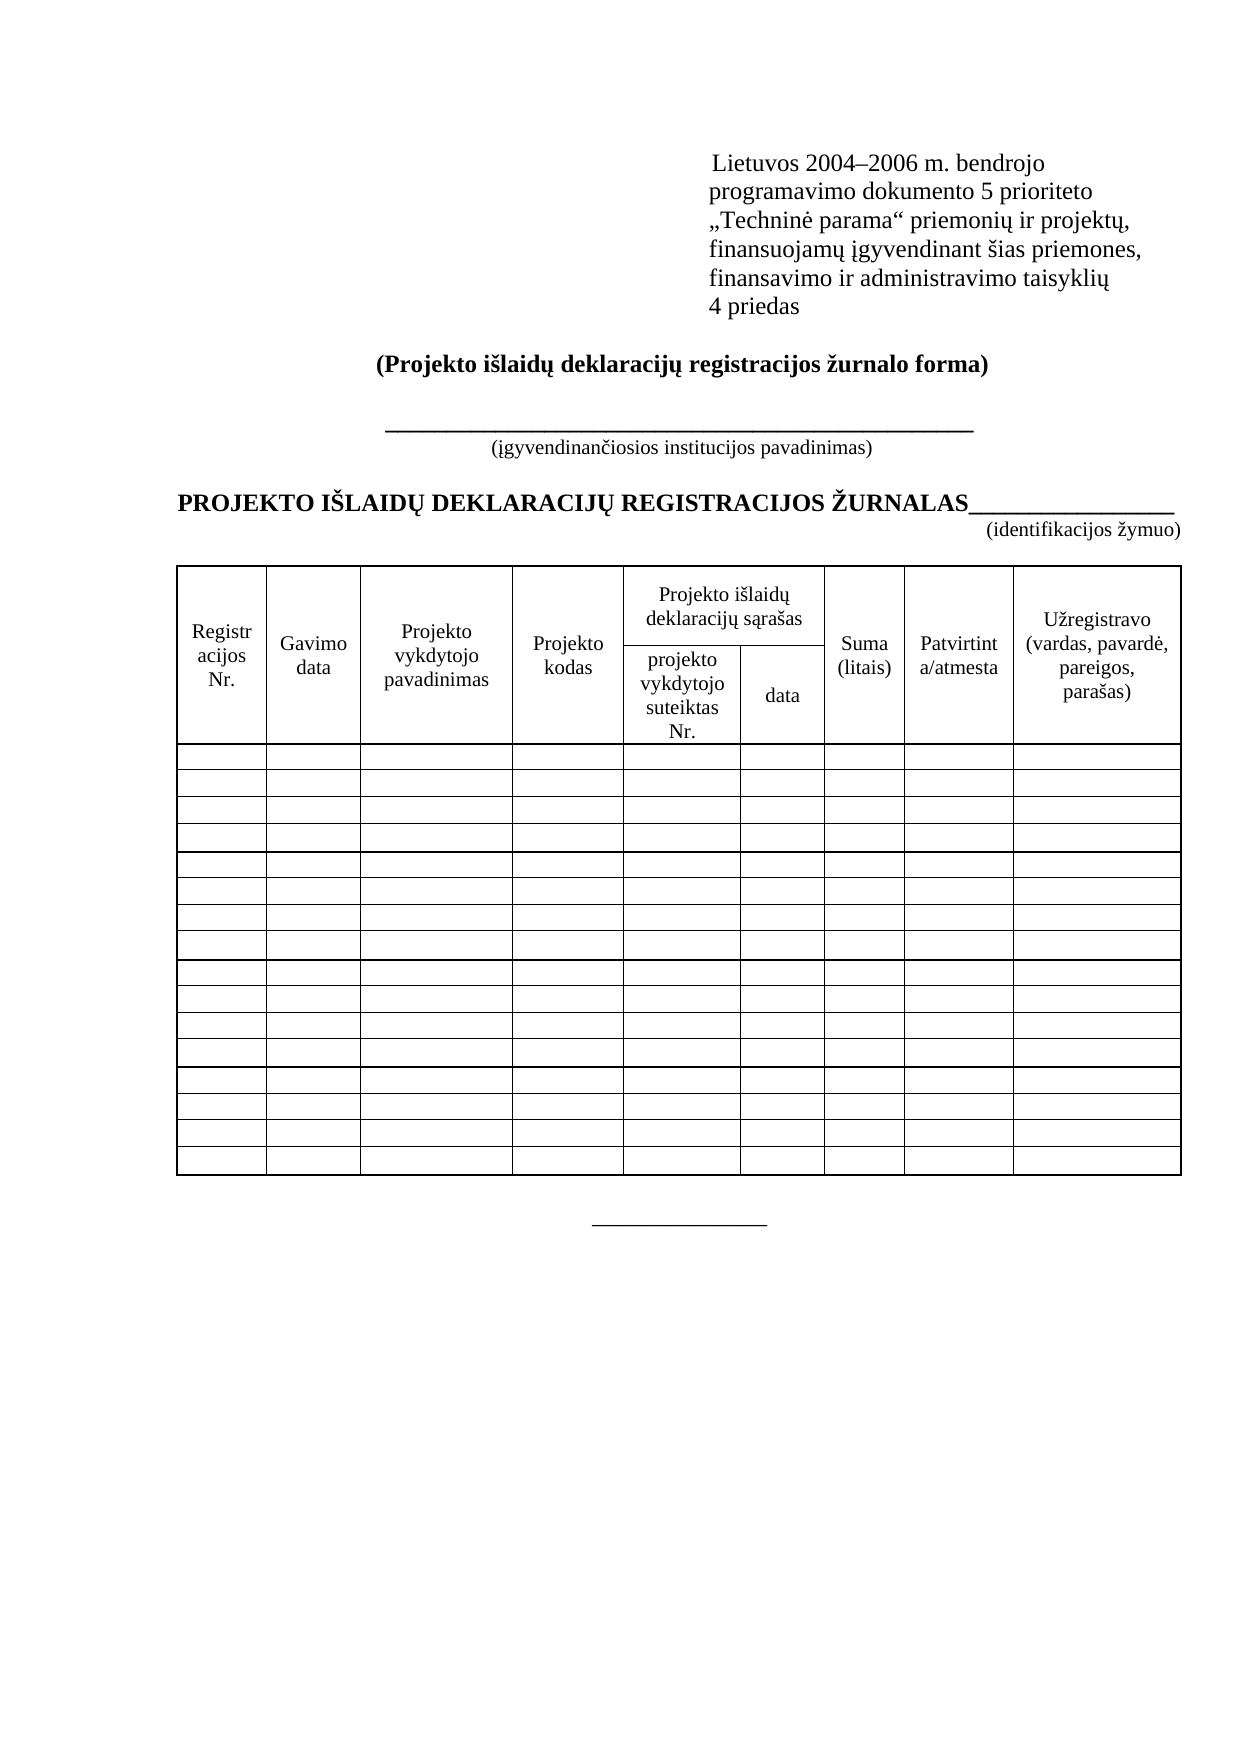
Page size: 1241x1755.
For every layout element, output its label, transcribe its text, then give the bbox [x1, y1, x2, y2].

table_cell [825, 853, 904, 877]
table_cell [178, 1120, 266, 1146]
table_cell [741, 878, 824, 904]
text Projekto iŠLAIDŲ DEKLARACIJŲ REGISTRACIJOS ŽURNALAS [177, 488, 1181, 517]
table_cell [825, 961, 904, 985]
table_cell [178, 853, 266, 877]
table_cell [361, 1120, 512, 1146]
table_cell [741, 1120, 824, 1146]
table_cell [361, 986, 512, 1012]
text finansuojamų įgyvendinant šias priemones, [177, 234, 1181, 263]
table_cell [624, 1068, 740, 1093]
table_cell [267, 824, 360, 851]
table_cell [624, 1039, 740, 1066]
table_cell [905, 824, 1013, 851]
table_cell [825, 797, 904, 822]
table_cell [905, 853, 1013, 877]
table_cell [624, 961, 740, 985]
table_cell [905, 1147, 1013, 1174]
table_cell [178, 1039, 266, 1066]
table_header Suma (litais) [825, 567, 904, 743]
table_cell [267, 853, 360, 877]
table_cell [905, 986, 1013, 1012]
table_cell [825, 770, 904, 796]
table_cell [361, 1068, 512, 1093]
table_cell [825, 1120, 904, 1146]
table_header Projekto vykdytojo pavadinimas [361, 567, 512, 743]
table_cell [624, 770, 740, 796]
text (įgyvendinančiosios institucijos pavadinimas) [177, 435, 1181, 459]
table_cell [1014, 1120, 1180, 1146]
table_cell [178, 770, 266, 796]
table_cell [624, 853, 740, 877]
table_cell [178, 1094, 266, 1119]
table_cell [267, 878, 360, 904]
table_cell [741, 986, 824, 1012]
table_cell [178, 986, 266, 1012]
table_cell [905, 1013, 1013, 1038]
table_cell [267, 961, 360, 985]
table_cell [513, 1068, 623, 1093]
table_cell [361, 931, 512, 958]
text 4 priedas [177, 291, 1181, 320]
table_cell [905, 905, 1013, 930]
table_cell [513, 1147, 623, 1174]
table_cell [905, 1120, 1013, 1146]
table_cell [1014, 1094, 1180, 1119]
table_cell [267, 770, 360, 796]
text finansavimo ir administravimo taisyklių [177, 263, 1181, 291]
table_cell [624, 824, 740, 851]
table_cell [905, 1039, 1013, 1066]
table_cell [741, 853, 824, 877]
table_cell [513, 1094, 623, 1119]
table_cell [267, 986, 360, 1012]
table_cell [1014, 770, 1180, 796]
table_cell [905, 745, 1013, 769]
table_cell [1014, 905, 1180, 930]
table_cell [905, 1068, 1013, 1093]
text (identifikacijos žymuo) [177, 517, 1181, 541]
table_cell [267, 1120, 360, 1146]
table_cell [513, 986, 623, 1012]
text ______________ [177, 1201, 1181, 1229]
table_cell [624, 1094, 740, 1119]
table_cell [1014, 824, 1180, 851]
table_cell [825, 1068, 904, 1093]
table_cell [825, 1039, 904, 1066]
table_cell [741, 1013, 824, 1038]
table_cell [178, 797, 266, 822]
table_cell [1014, 1147, 1180, 1174]
table_cell [1014, 878, 1180, 904]
table_header Užregistravo (vardas, pavardė, pareigos, parašas) [1014, 567, 1180, 743]
table_cell [824, 1176, 1013, 1201]
table_cell [267, 931, 360, 958]
table_cell [513, 1120, 623, 1146]
table_cell [1014, 853, 1180, 877]
table_cell [267, 905, 360, 930]
table_header Registracijos Nr. [178, 567, 266, 743]
table_header Projekto kodas [513, 567, 623, 743]
table_cell [177, 1176, 266, 1201]
table_cell [267, 745, 360, 769]
table_cell [513, 770, 623, 796]
table_header Gavimo data [267, 567, 360, 743]
table_cell [361, 853, 512, 877]
table_cell [741, 770, 824, 796]
text (Projekto išlaidų deklaracijų registracijos žurnalo forma) [177, 349, 1181, 378]
table_cell [361, 905, 512, 930]
table_cell [178, 1013, 266, 1038]
table_cell [361, 824, 512, 851]
table_cell [741, 745, 824, 769]
table_cell [267, 1039, 360, 1066]
table_cell [825, 745, 904, 769]
table_cell [741, 1147, 824, 1174]
table_cell [1014, 1068, 1180, 1093]
table_cell projekto vykdytojo suteiktas Nr. [624, 646, 740, 743]
table_cell [267, 1068, 360, 1093]
table_cell [741, 1068, 824, 1093]
table_cell [624, 1147, 740, 1174]
table_cell [1014, 986, 1180, 1012]
table_cell [513, 931, 623, 958]
table_cell [825, 905, 904, 930]
table_cell [624, 797, 740, 822]
table_cell [266, 1176, 361, 1201]
table_cell [825, 824, 904, 851]
table_cell [178, 1068, 266, 1093]
table_cell [741, 797, 824, 822]
table_cell [741, 824, 824, 851]
table_cell [905, 1094, 1013, 1119]
table_cell [624, 905, 740, 930]
table_cell data [741, 646, 824, 743]
table_cell [178, 905, 266, 930]
table_cell [361, 797, 512, 822]
table_cell [624, 931, 740, 958]
table_cell [513, 1013, 623, 1038]
table_cell [361, 745, 512, 769]
table_cell [1013, 1176, 1181, 1201]
table_cell [741, 905, 824, 930]
table_cell [825, 931, 904, 958]
table_cell [905, 961, 1013, 985]
table_cell [825, 986, 904, 1012]
table_cell [361, 770, 512, 796]
table_cell [1014, 1039, 1180, 1066]
table_cell [178, 745, 266, 769]
table_cell [513, 1039, 623, 1066]
table_cell [905, 878, 1013, 904]
table_header Patvirtinta/atmesta [905, 567, 1013, 743]
table_cell [513, 824, 623, 851]
table_cell [741, 1039, 824, 1066]
table_cell [178, 878, 266, 904]
table_cell [361, 1094, 512, 1119]
text Lietuvos 2004–2006 m. bendrojo programavimo dokumento 5 prioriteto „Techninė parama“ priemonių ir projektų, [709, 148, 1181, 234]
table_cell [741, 1176, 824, 1201]
table_cell [361, 878, 512, 904]
table_cell [361, 1039, 512, 1066]
table_header Projekto išlaidų deklaracijų sąrašas [624, 567, 824, 644]
table_cell [741, 931, 824, 958]
table_cell [361, 1147, 512, 1174]
table_cell [361, 1176, 512, 1201]
table_cell [267, 1147, 360, 1174]
table_cell [624, 745, 740, 769]
table_cell [624, 1120, 740, 1146]
table_cell [1014, 797, 1180, 822]
table_cell [178, 931, 266, 958]
table_cell [513, 878, 623, 904]
table_cell [178, 1147, 266, 1174]
table_cell [267, 797, 360, 822]
table_cell [741, 961, 824, 985]
table_cell [905, 770, 1013, 796]
table_cell [1014, 745, 1180, 769]
table_cell [361, 961, 512, 985]
table_cell [361, 1013, 512, 1038]
table_cell [513, 905, 623, 930]
table_cell [178, 961, 266, 985]
table_cell [825, 878, 904, 904]
table_cell [513, 1176, 624, 1201]
table_cell [267, 1094, 360, 1119]
table_cell [905, 797, 1013, 822]
table_cell [624, 1176, 741, 1201]
table_cell [267, 1013, 360, 1038]
table_cell [741, 1094, 824, 1119]
table_cell [513, 853, 623, 877]
table_cell [905, 931, 1013, 958]
table_cell [513, 745, 623, 769]
table_cell [1014, 1013, 1180, 1038]
table_cell [825, 1013, 904, 1038]
table_cell [513, 961, 623, 985]
table_cell [825, 1094, 904, 1119]
table_cell [1014, 931, 1180, 958]
table_cell [624, 878, 740, 904]
table_cell [1014, 961, 1180, 985]
table_cell [624, 986, 740, 1012]
table_cell [178, 824, 266, 851]
table_cell [624, 1013, 740, 1038]
table_cell [513, 797, 623, 822]
table_cell [825, 1147, 904, 1174]
